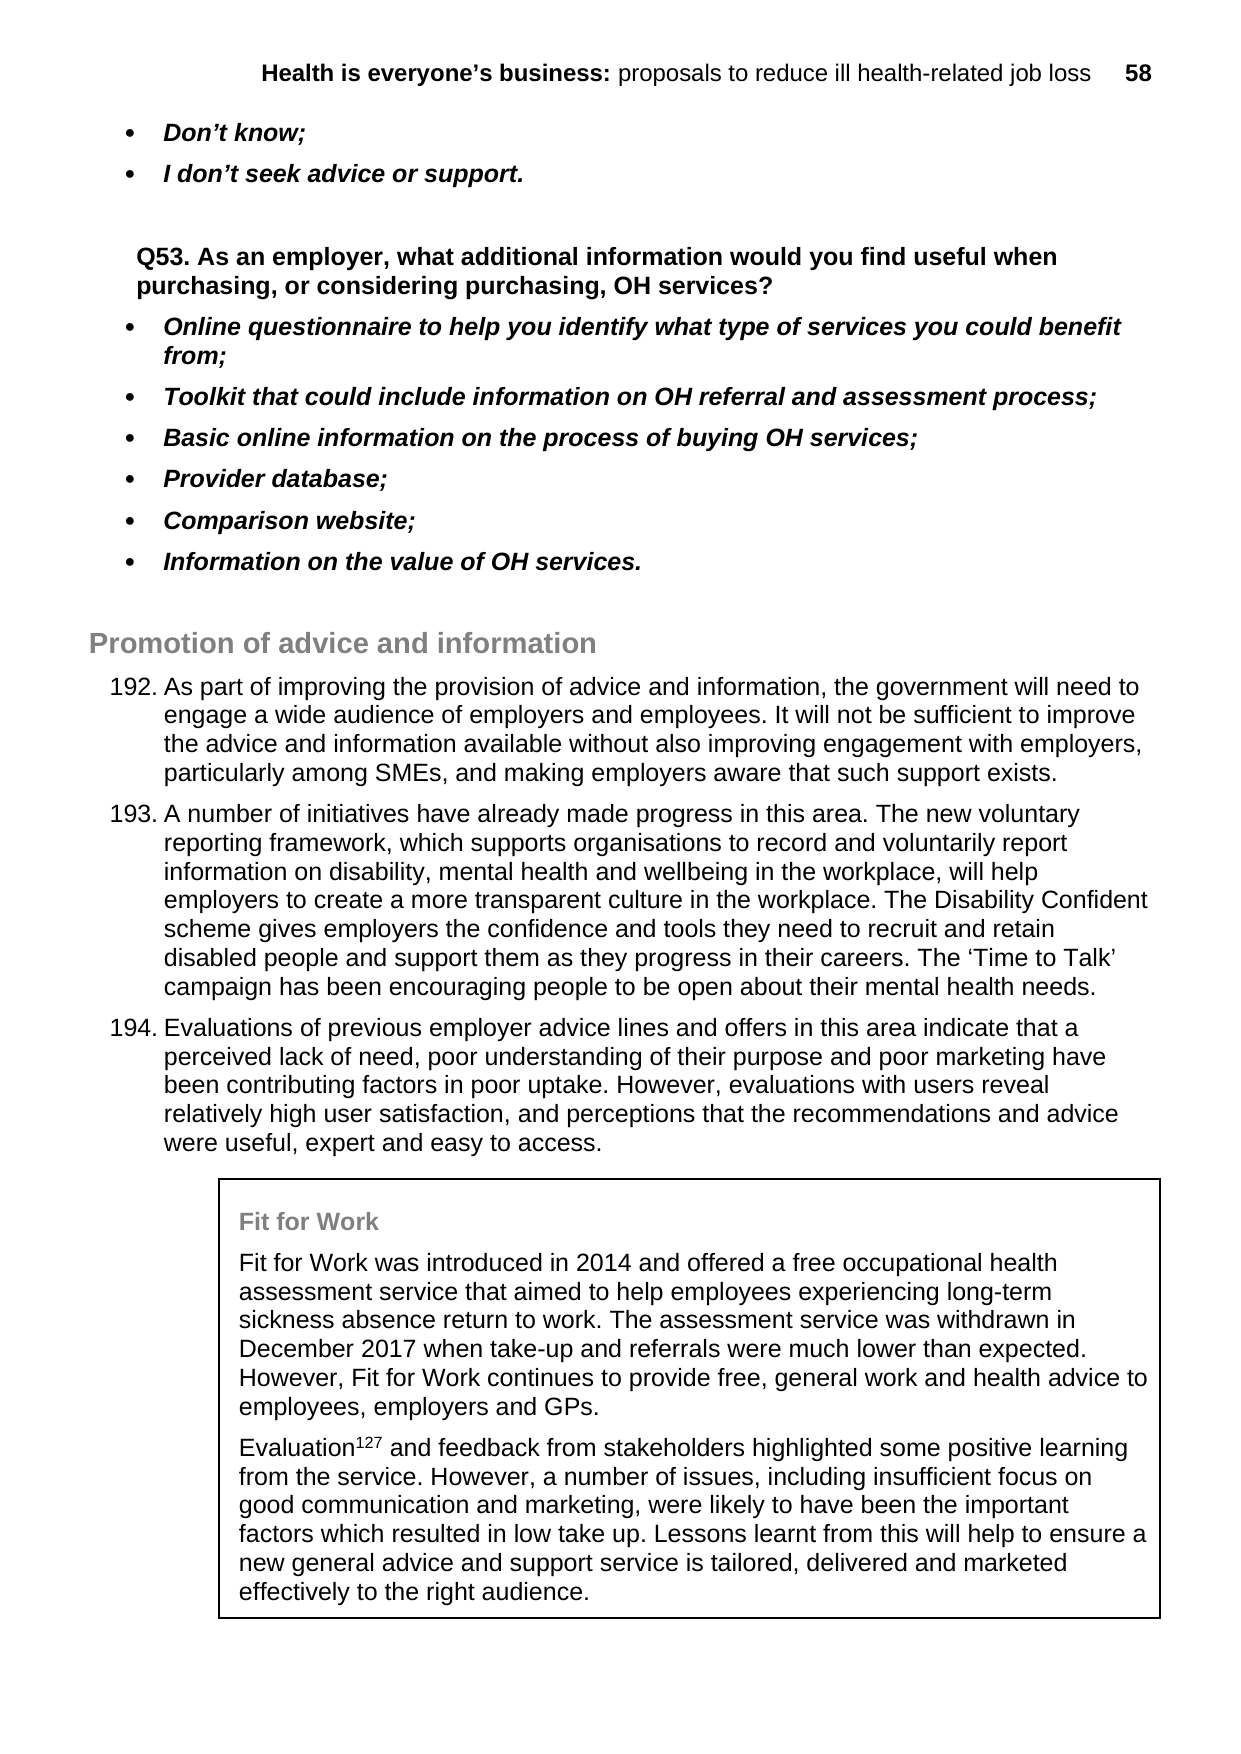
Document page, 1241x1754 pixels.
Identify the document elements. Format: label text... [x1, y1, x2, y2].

list Information on the value of OH services. [126, 547, 1152, 576]
list Provider database; [126, 464, 1152, 493]
text Fit for Work was introduced in 2014 and offered a free occupational health assessment service that aimed to help employees experiencing long-term sickness absence return to work. The assessment service was withdrawn in December 2017 when take-up and referrals were much lower than expected. However, Fit for Work continues to provide free, general work and health advice to employees, employers and GPs. [239, 1248, 1152, 1420]
list Don’t know; [126, 118, 1152, 147]
list I don’t seek advice or support. [126, 159, 1152, 188]
subtitle [164, 1207, 218, 1235]
list Evaluations of previous employer advice lines and offers in this area indicate that a perceived lack of need, poor understanding of their purpose and poor marketing have been contributing factors in poor uptake. However, evaluations with users reveal relatively high user satisfaction, and perceptions that the recommendations and advice were useful, expert and easy to access. [109, 1013, 1152, 1157]
list Basic online information on the process of buying OH services; [126, 423, 1152, 452]
list Online questionnaire to help you identify what type of services you could benefit from; [126, 312, 1152, 369]
list Toolkit that could include information on OH referral and assessment process; [126, 382, 1152, 411]
list Comparison website; [126, 506, 1152, 534]
subtitle Fit for Work [220, 1207, 1152, 1235]
subtitle Promotion of advice and information [89, 626, 1152, 659]
text Q53. As an employer, what additional information would you find useful when purchasing, or considering purchasing, OH services? [136, 242, 1152, 299]
text Evaluation and feedback from stakeholders highlighted some positive learning from the service. However, a number of issues, including insufficient focus on good communication and marketing, were likely to have been the important factors which resulted in low take up. Lessons learnt from this will help to ensure a new general advice and support service is tailored, delivered and marketed effectively to the right audience. [239, 1433, 1152, 1605]
list A number of initiatives have already made progress in this area. The new voluntary reporting framework, which supports organisations to record and voluntarily report information on disability, mental health and wellbeing in the workplace, will help employers to create a more transparent culture in the workplace. The Disability Confident scheme gives employers the confidence and tools they need to recruit and retain disabled people and support them as they progress in their careers. The ‘Time to Talk’ campaign has been encouraging people to be open about their mental health needs. [109, 799, 1152, 1000]
list As part of improving the provision of advice and information, the government will need to engage a wide audience of employers and employees. It will not be sufficient to improve the advice and information available without also improving engagement with employers, particularly among SMEs, and making employers aware that such support exists. [109, 672, 1152, 787]
